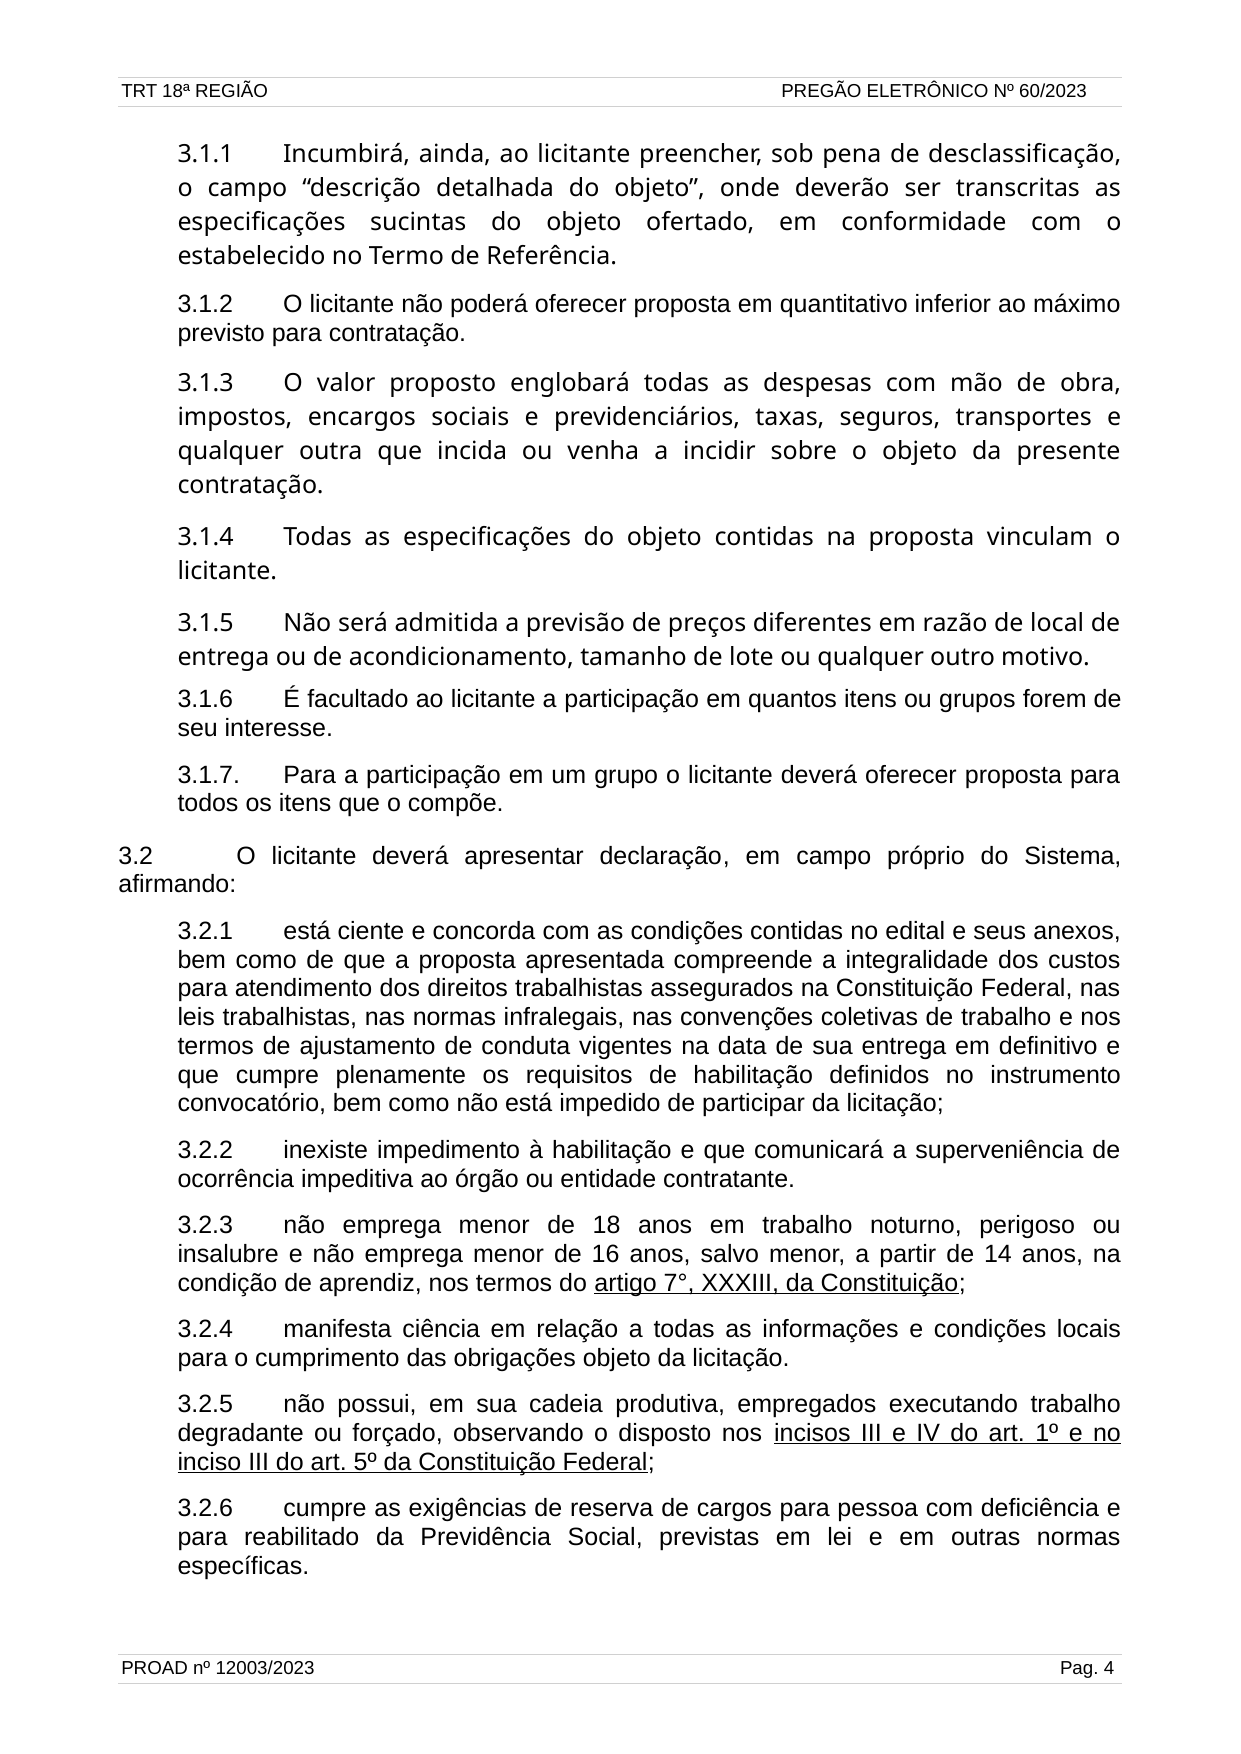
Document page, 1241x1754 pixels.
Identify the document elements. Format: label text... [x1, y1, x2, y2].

text 3.2.4 manifesta ciência em relação a todas as informações e condições locais para o cumprimento das obrigações objeto da licitação. [177, 1314, 1122, 1372]
text 3.2.3 não emprega menor de 18 anos em trabalho noturno, perigoso ou insalubre e não emprega menor de 16 anos, salvo menor, a partir de 14 anos, na condição de aprendiz, nos termos do artigo 7°, XXXIII, da Constituição; [177, 1210, 1122, 1296]
text 3.1.5 Não será admitida a previsão de preços diferentes em razão de local de entrega ou de acondicionamento, tamanho de lote ou qualquer outro motivo. [177, 604, 1122, 673]
text 3.2.1 está ciente e concorda com as condições contidas no edital e seus anexos, bem como de que a proposta apresentada compreende a integralidade dos custos para atendimento dos direitos trabalhistas assegurados na Constituição Federal, nas leis trabalhistas, nas normas infralegais, nas convenções coletivas de trabalho e nos termos de ajustamento de conduta vigentes na data de sua entrega em definitivo e que cumpre plenamente os requisitos de habilitação definidos no instrumento convocatório, bem como não está impedido de participar da licitação; [177, 916, 1122, 1117]
text 3.2.2 inexiste impedimento à habilitação e que comunicará a superveniência de ocorrência impeditiva ao órgão ou entidade contratante. [177, 1135, 1122, 1192]
text 3.2 O licitante deverá apresentar declaração, em campo próprio do Sistema, afirmando: [118, 841, 1122, 898]
text 3.2.5 não possui, em sua cadeia produtiva, empregados executando trabalho degradante ou forçado, observando o disposto nos incisos III e IV do art. 1º e no inciso III do art. 5º da Constituição Federal; [177, 1389, 1122, 1476]
text 3.1.6 É facultado ao licitante a participação em quantos itens ou grupos forem de seu interesse. [177, 684, 1122, 742]
text 3.2.6 cumpre as exigências de reserva de cargos para pessoa com deficiência e para reabilitado da Previdência Social, previstas em lei e em outras normas específicas. [177, 1493, 1122, 1579]
text 3.1.7. Para a participação em um grupo o licitante deverá oferecer proposta para todos os itens que o compõe. [177, 759, 1122, 817]
text 3.1.1 Incumbirá, ainda, ao licitante preencher, sob pena de desclassificação, o campo “descrição detalhada do objeto”, onde deverão ser transcritas as especificações sucintas do objeto ofertado, em conformidade com o estabelecido no Termo de Referência. [177, 136, 1122, 272]
text 3.1.3 O valor proposto englobará todas as despesas com mão de obra, impostos, encargos sociais e previdenciários, taxas, seguros, transportes e qualquer outra que incida ou venha a incidir sobre o objeto da presente contratação. [177, 365, 1122, 501]
text 3.1.4 Todas as especificações do objeto contidas na proposta vinculam o licitante. [177, 519, 1122, 587]
text 3.1.2 O licitante não poderá oferecer proposta em quantitativo inferior ao máximo previsto para contratação. [177, 289, 1122, 347]
